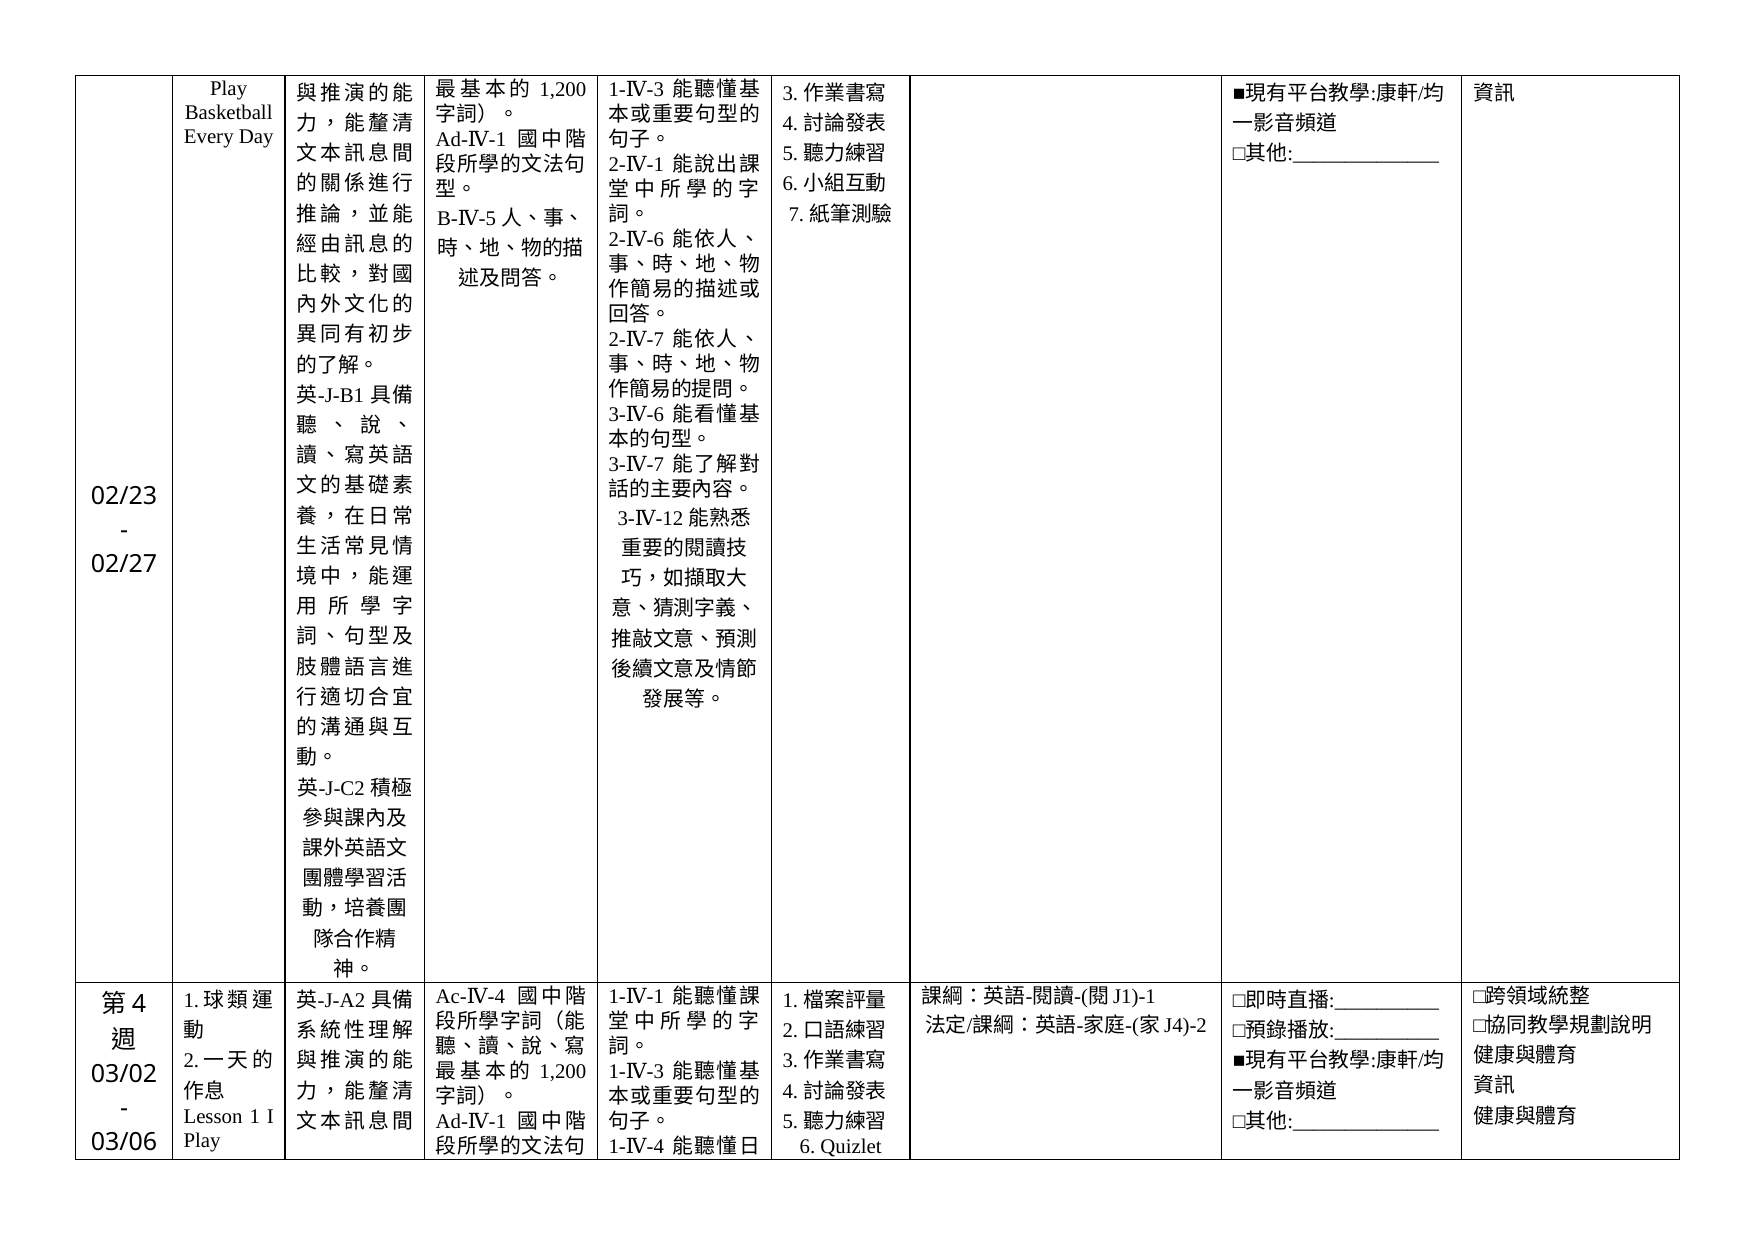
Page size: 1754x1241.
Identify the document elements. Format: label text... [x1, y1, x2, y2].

table_cell 英-J-A2 具備系統性理解與推演的能力，能釐清文本訊息間 [286, 983, 424, 1158]
table_cell Ac-Ⅳ-4 國中階段所學字詞（能聽、讀、說、寫最基本的1,200字詞）。 Ad-Ⅳ-1 國中階段所學的文法句 [425, 983, 597, 1158]
table_cell 資訊 [1462, 76, 1679, 982]
table_cell 第4週 03/02-03/06 [76, 983, 172, 1158]
table_cell □跨領域統整 □協同教學規劃說明 健康與體育 資訊 健康與體育 [1462, 983, 1679, 1158]
table_cell 與推演的能力，能釐清文本訊息間的關係進行推論，並能經由訊息的比較，對國內外文化的異同有初步的了解。 英-J-B1 具備聽、說、讀、寫英語文的基礎素養，在日常生活常見情境中，能運用所學字詞、句型及肢體語言進行適切合宜的溝通與互動。 英-J-C2 積極參與課內及課外英語文團體學習活動，培養團隊合作精神。 [286, 76, 424, 982]
table_cell [911, 76, 1221, 982]
table_cell 1.球類運動 2.一天的作息 Lesson 1 I Play [173, 983, 284, 1158]
table_cell 3. 作業書寫 4. 討論發表 5. 聽力練習 6. 小組互動 7. 紙筆測驗 [772, 76, 909, 982]
table_cell 課綱：英語-閱讀-(閱J1)-1 法定/課綱：英語-家庭-(家J4)-2 [911, 983, 1221, 1158]
table_cell 02/23-02/27 [76, 76, 172, 982]
table_cell 1. 檔案評量 2. 口語練習 3. 作業書寫 4. 討論發表 5. 聽力練習 6. Quizlet [772, 983, 909, 1158]
table_cell 1-Ⅳ-3 能聽懂基本或重要句型的句子。 2-Ⅳ-1 能說出課堂中所學的字詞。 2-Ⅳ-6 能依人、事、時、地、物作簡易的描述或回答。 2-Ⅳ-7 能依人、事、時、地、物作簡易的提問。 3-Ⅳ-6 能看懂基本的句型。 3-Ⅳ-7 能了解對話的主要內容。 3-Ⅳ-12 能熟悉重要的閱讀技巧，如擷取大意、猜測字義、推敲文意、預測後續文意及情節發展等。 [598, 76, 771, 982]
table_cell 1-Ⅳ-1 能聽懂課堂中所學的字詞。 1-Ⅳ-3 能聽懂基本或重要句型的句子。 1-Ⅳ-4 能聽懂日 [598, 983, 771, 1158]
table_cell ■現有平台教學:康軒/均一影音頻道 □其他:______________ [1222, 76, 1461, 982]
table_cell Play Basketball Every Day [173, 76, 284, 982]
table_cell □即時直播:__________ □預錄播放:__________ ■現有平台教學:康軒/均一影音頻道 □其他:______________ [1222, 983, 1461, 1158]
table_cell 最基本的1,200字詞）。 Ad-Ⅳ-1 國中階段所學的文法句型。 B-Ⅳ-5 人、事、時、地、物的描述及問答。 [425, 76, 597, 982]
